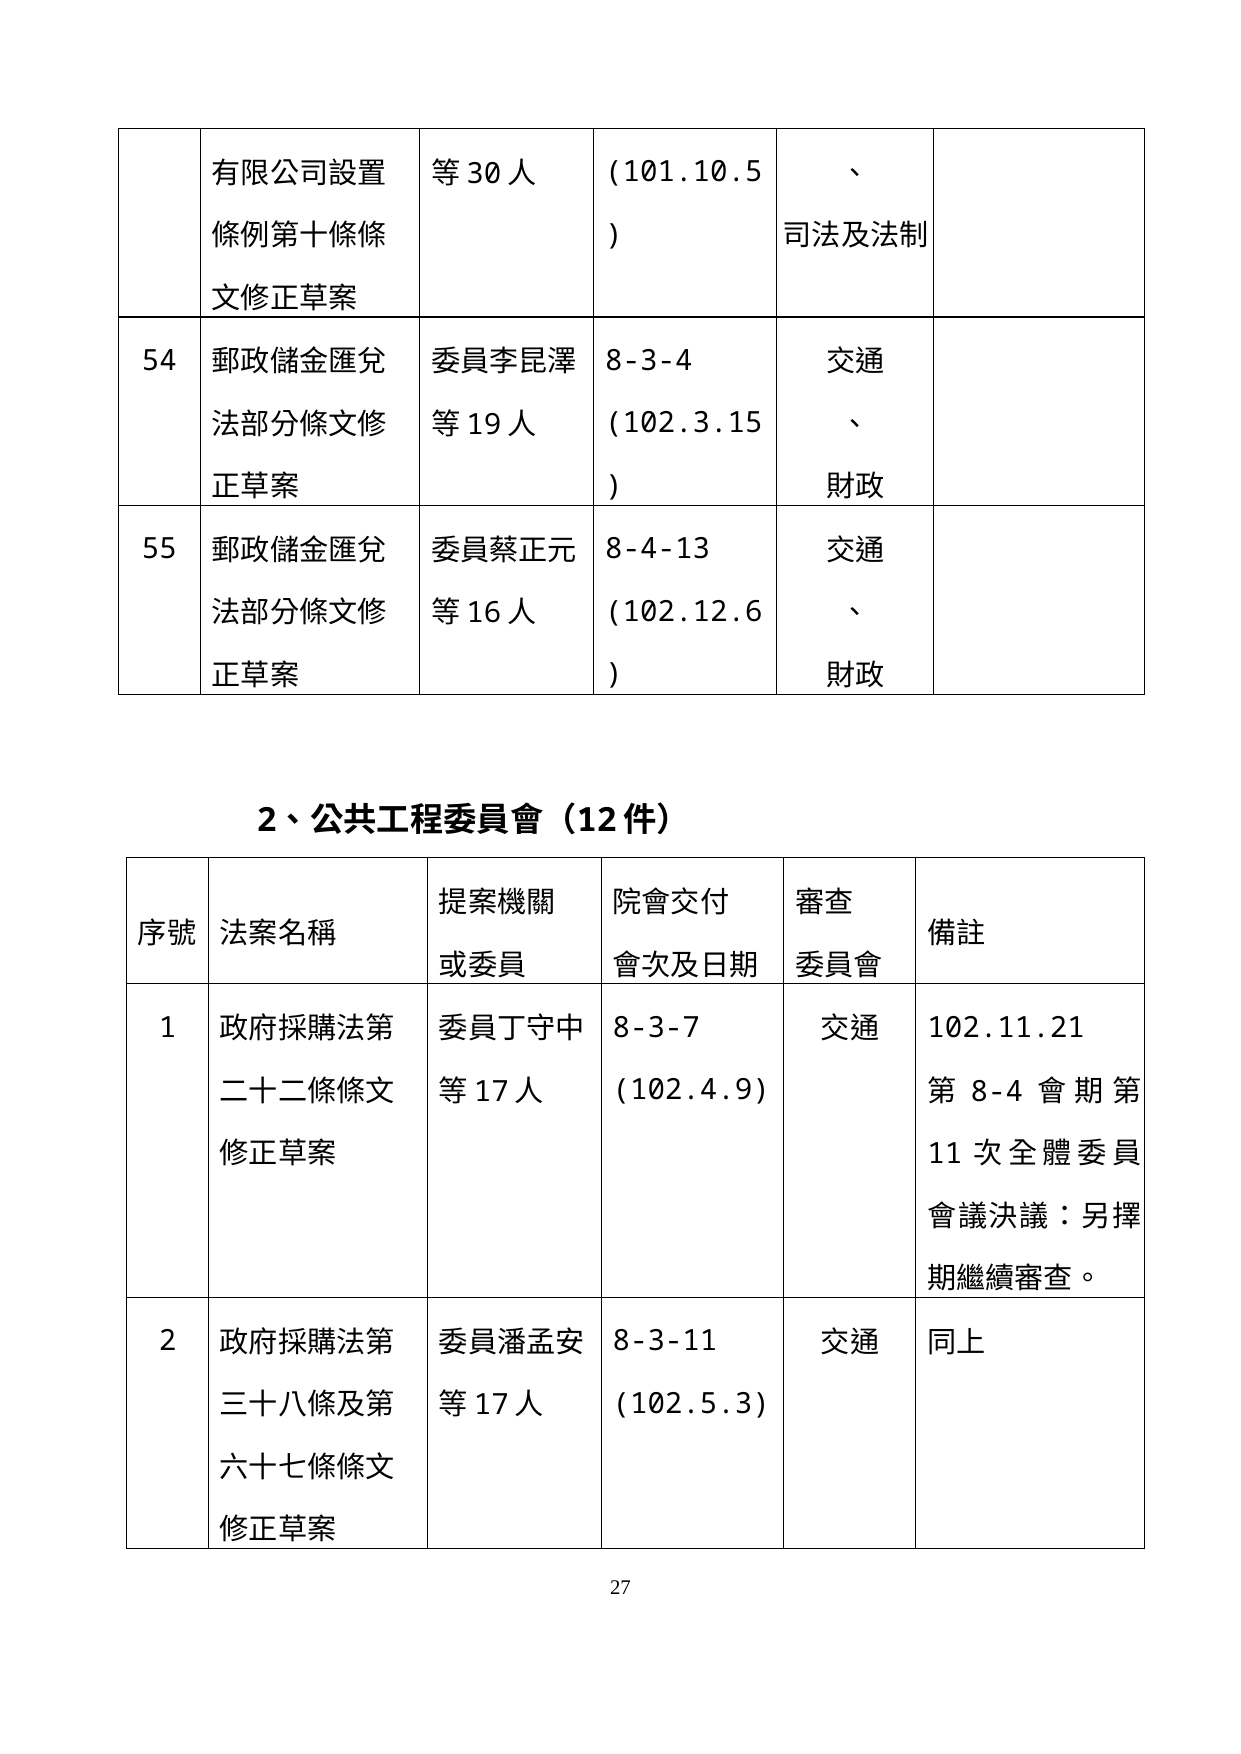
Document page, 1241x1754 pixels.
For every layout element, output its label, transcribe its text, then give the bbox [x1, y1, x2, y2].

table_header 備註 [916, 858, 1144, 983]
table_cell 2 [127, 1298, 208, 1548]
table_cell 交通 、 財政 [777, 318, 933, 505]
table_cell 交通 [784, 984, 915, 1297]
table_cell (101.10.5) [594, 129, 776, 316]
table_cell 102.11.21 第8-4會期第11次全體委員會議決議：另擇期繼續審查。 [916, 984, 1144, 1297]
table_header 院會交付 會次及日期 [602, 858, 783, 983]
table_cell 委員丁守中等17人 [428, 984, 601, 1297]
table_cell 郵政儲金匯兌法部分條文修正草案 [201, 318, 419, 505]
table_cell 同上 [916, 1298, 1144, 1548]
table_cell 8-3-7 (102.4.9) [602, 984, 783, 1297]
table_cell [934, 318, 1144, 505]
table_cell 8-3-4 (102.3.15) [594, 318, 776, 505]
table_header 序號 [127, 858, 208, 983]
table_cell 交通 [784, 1298, 915, 1548]
table_cell 交通 、 財政 [777, 506, 933, 693]
table_cell [934, 129, 1144, 316]
table_cell 54 [119, 318, 200, 505]
table_cell 政府採購法第二十二條條文修正草案 [209, 984, 427, 1297]
table_cell 8-3-11 (102.5.3) [602, 1298, 783, 1548]
table_cell 有限公司設置條例第十條條文修正草案 [201, 129, 419, 316]
table_cell 委員李昆澤等19人 [420, 318, 593, 505]
table_header 提案機關 或委員 [428, 858, 601, 983]
table_cell 委員潘孟安等17人 [428, 1298, 601, 1548]
table_cell 8-4-13 (102.12.6) [594, 506, 776, 693]
table_cell [119, 129, 200, 316]
table_cell 郵政儲金匯兌法部分條文修正草案 [201, 506, 419, 693]
text 2、公共工程委員會（12件） [118, 776, 1122, 838]
table_header 法案名稱 [209, 858, 427, 983]
table_cell 政府採購法第三十八條及第六十七條條文修正草案 [209, 1298, 427, 1548]
table_cell 委員蔡正元等16人 [420, 506, 593, 693]
table_cell 55 [119, 506, 200, 693]
table_cell 1 [127, 984, 208, 1297]
table_cell 、 司法及法制 [777, 129, 933, 316]
table_cell [934, 506, 1144, 693]
table_header 審查 委員會 [784, 858, 915, 983]
table_cell 等30人 [420, 129, 593, 316]
